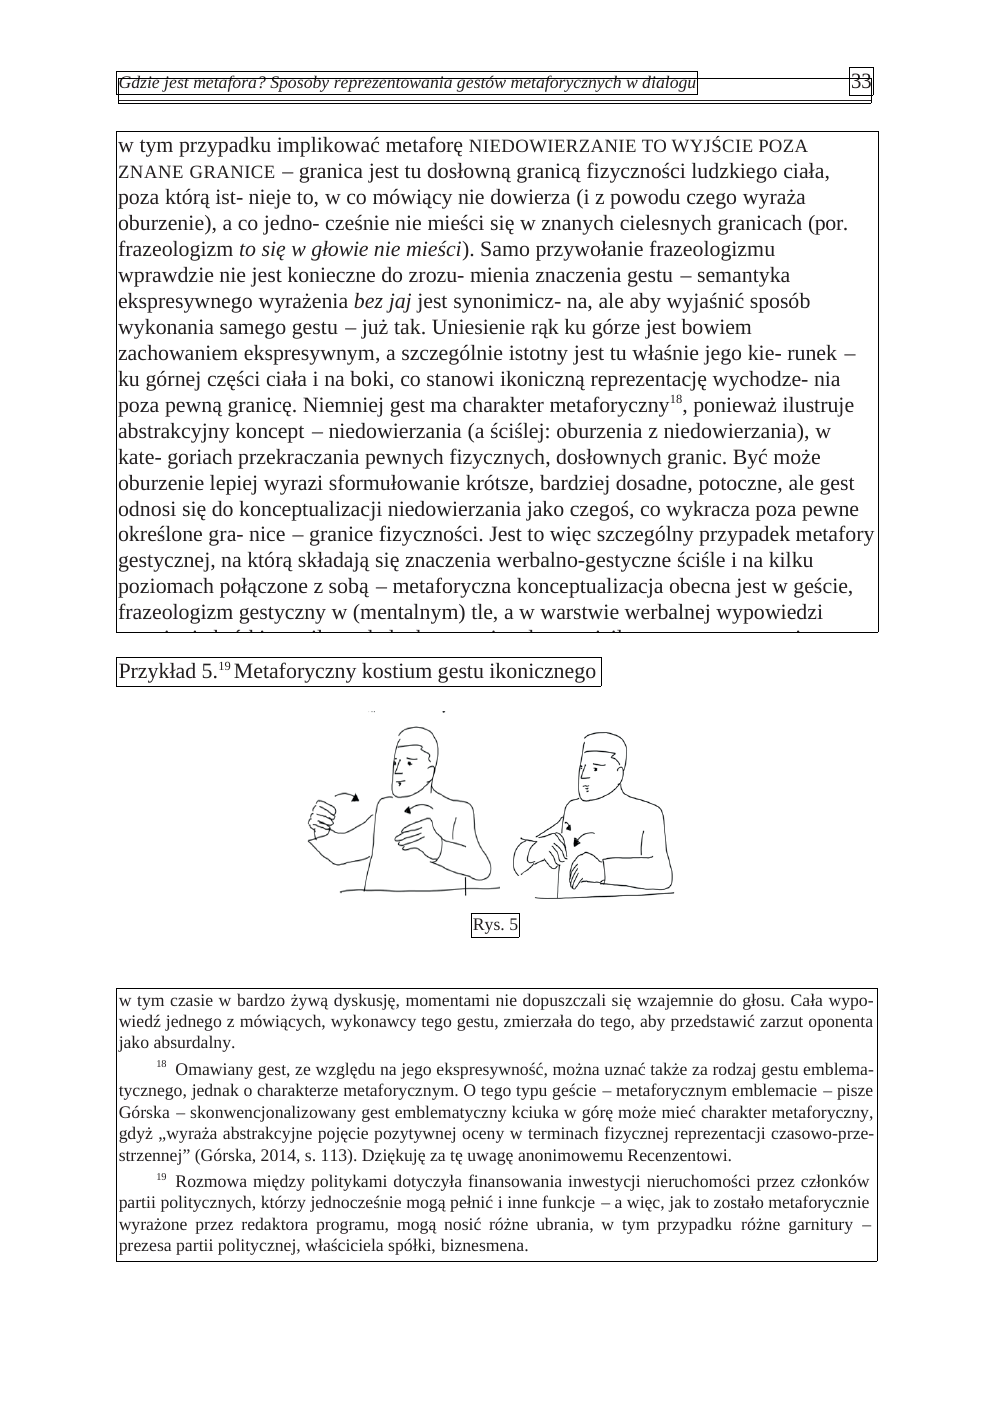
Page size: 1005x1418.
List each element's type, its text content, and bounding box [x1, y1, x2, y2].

text Przykład 5.19 Metaforyczny kostium gestu ikonicznego [118, 658, 601, 684]
text Gdzie jest metafora? Sposoby reprezentowania gestów metaforycznych w dialogu [546, 79, 697, 92]
text Gdzie jest metafora? Sposoby reprezentowania gestów metaforycznych w dialogu [229, 79, 546, 92]
text 33 [851, 68, 873, 93]
text w tym czasie w bardzo żywą dyskusję, momentami nie dopuszczali się wzajemnie do głosu. Cała wypo- wiedź jednego z mówiących, wykonawcy tego gestu, zmierzała do tego, aby przedstawić zarzut oponenta jako absurdalny. [118, 989, 875, 1053]
text w tym przypadku implikować metaforę NIEDOWIERZANIE TO WYJŚCIE POZA ZNANE GRANICE – granica jest tu dosłowną granicą fizyczności ludzkiego ciała, poza którą ist- nieje to, w co mówiący nie dowierza (i z powodu czego wyraża oburzenie), a co jedno- cześnie nie mieści się w znanych cielesnych granicach (por. frazeologizm to się w głowie nie mieści). Samo przywołanie frazeologizmu wprawdzie nie jest konieczne do zrozu- mienia znaczenia gestu – semantyka ekspresywnego wyrażenia bez jaj jest synonimicz- na, ale aby wyjaśnić sposób wykonania samego gestu – już tak. Uniesienie rąk ku górze jest bowiem zachowaniem ekspresywnym, a szczególnie istotny jest tu właśnie jego kie- runek – ku górnej części ciała i na boki, co stanowi ikoniczną reprezentację wychodze- nia poza pewną granicę. Niemniej gest ma charakter metaforyczny18, ponieważ ilustruje abstrakcyjny koncept – niedowierzania (a ściślej: oburzenia z niedowierzania), w kate- goriach przekraczania pewnych fizycznych, dosłownych granic. Być może oburzenie lepiej wyrazi sformułowanie krótsze, bardziej dosadne, potoczne, ale gest odnosi się do konceptualizacji niedowierzania jako czegoś, co wykracza poza pewne określone gra- nice – granice fizyczności. Jest to więc szczególny przypadek metafory gestycznej, na którą składają się znaczenia werbalno-gestyczne ściśle i na kilku poziomach połączone z sobą – metaforyczna konceptualizacja obecna jest w geście, frazeologizm gestyczny w (mentalnym) tle, a w warstwie werbalnej wypowiedzi wyrażenie krótkie, o silnym ładunku emocjonalnym, nieilustrowane gestycznie. [118, 132, 876, 632]
text Rys. 5 [473, 914, 519, 934]
text 19 Rozmowa między politykami dotyczyła finansowania inwestycji nieruchomości przez członków partii politycznych, którzy jednocześnie mogą pełnić i inne funkcje – a więc, jak to zostało metaforycznie wyrażone przez redaktora programu, mogą nosić różne ubrania, w tym przypadku różne garnitury – prezesa partii politycznej, właściciela spółki, biznesmena. [118, 1170, 871, 1255]
text Gdzie jest metafora? Sposoby reprezentowania gestów metaforycznych w dialogu [118, 72, 697, 78]
text 18 Omawiany gest, ze względu na jego ekspresywność, można uznać także za rodzaj gestu emblema- tycznego, jednak o charakterze metaforycznym. O tego typu geście – metaforycznym emblemacie – pisze Górska – skonwencjonalizowany gest emblematyczny kciuka w górę może mieć charakter metaforyczny, gdyż „wyraża abstrakcyjne pojęcie pozytywnej oceny w terminach fizycznej reprezentacji czasowo-prze- strzennej” (Górska, 2014, s. 113). Dziękuję za tę uwagę anonimowemu Recenzentowi. [118, 1058, 875, 1165]
picture [307, 711, 675, 899]
